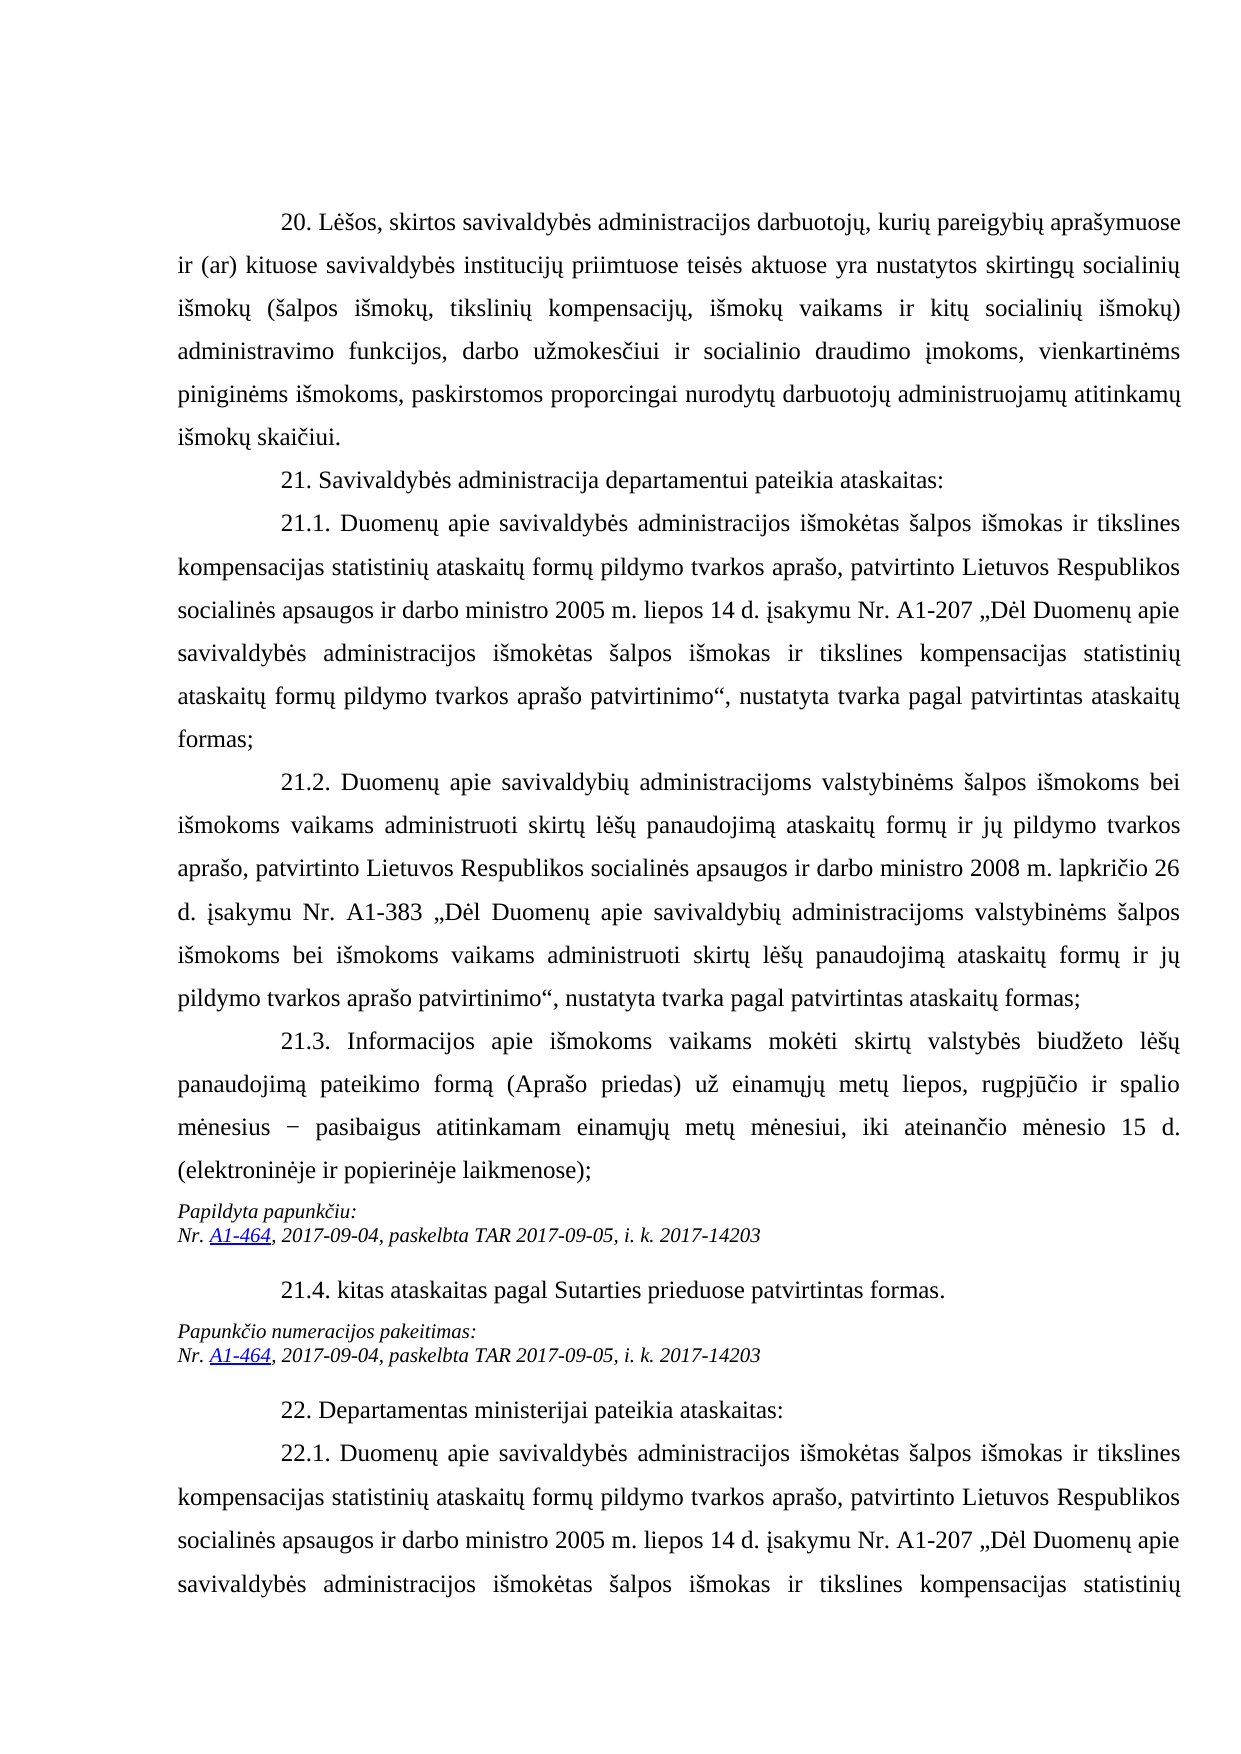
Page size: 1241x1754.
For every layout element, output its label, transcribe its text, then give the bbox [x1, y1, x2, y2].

text Nr. A1-464, 2017-09-04, paskelbta TAR 2017-09-05, i. k. 2017-14203 [177, 1343, 1181, 1367]
text Papunkčio numeracijos pakeitimas: [177, 1318, 1181, 1343]
text 21.1. Duomenų apie savivaldybės administracijos išmokėtas šalpos išmokas ir tikslines kompensacijas statistinių ataskaitų formų pildymo tvarkos aprašo, patvirtinto Lietuvos Respublikos socialinės apsaugos ir darbo ministro 2005 m. liepos 14 d. įsakymu Nr. A1-207 „Dėl Duomenų apie savivaldybės administracijos išmokėtas šalpos išmokas ir tikslines kompensacijas statistinių ataskaitų formų pildymo tvarkos aprašo patvirtinimo“, nustatyta tvarka pagal patvirtintas ataskaitų formas; [177, 508, 1181, 753]
text 22.1. Duomenų apie savivaldybės administracijos išmokėtas šalpos išmokas ir tikslines kompensacijas statistinių ataskaitų formų pildymo tvarkos aprašo, patvirtinto Lietuvos Respublikos socialinės apsaugos ir darbo ministro 2005 m. liepos 14 d. įsakymu Nr. A1-207 „Dėl Duomenų apie savivaldybės administracijos išmokėtas šalpos išmokas ir tikslines kompensacijas statistinių [177, 1438, 1181, 1597]
text 22. Departamentas ministerijai pateikia ataskaitas: [177, 1395, 1181, 1424]
text 21.3. Informacijos apie išmokoms vaikams mokėti skirtų valstybės biudžeto lėšų panaudojimą pateikimo formą (Aprašo priedas) už einamųjų metų liepos, rugpjūčio ir spalio mėnesius − pasibaigus atitinkamam einamųjų metų mėnesiui, iki ateinančio mėnesio 15 d. (elektroninėje ir popierinėje laikmenose); [177, 1026, 1181, 1184]
text 21.4. kitas ataskaitas pagal Sutarties prieduose patvirtintas formas. [177, 1275, 1181, 1304]
text Nr. A1-464, 2017-09-04, paskelbta TAR 2017-09-05, i. k. 2017-14203 [177, 1223, 1181, 1247]
text Papildyta papunkčiu: [177, 1198, 1181, 1223]
text 20. Lėšos, skirtos savivaldybės administracijos darbuotojų, kurių pareigybių aprašymuose ir (ar) kituose savivaldybės institucijų priimtuose teisės aktuose yra nustatytos skirtingų socialinių išmokų (šalpos išmokų, tikslinių kompensacijų, išmokų vaikams ir kitų socialinių išmokų) administravimo funkcijos, darbo užmokesčiui ir socialinio draudimo įmokoms, vienkartinėms piniginėms išmokoms, paskirstomos proporcingai nurodytų darbuotojų administruojamų atitinkamų išmokų skaičiui. [177, 207, 1181, 451]
text 21. Savivaldybės administracija departamentui pateikia ataskaitas: [177, 465, 1181, 494]
text 21.2. Duomenų apie savivaldybių administracijoms valstybinėms šalpos išmokoms bei išmokoms vaikams administruoti skirtų lėšų panaudojimą ataskaitų formų ir jų pildymo tvarkos aprašo, patvirtinto Lietuvos Respublikos socialinės apsaugos ir darbo ministro 2008 m. lapkričio 26 d. įsakymu Nr. A1-383 „Dėl Duomenų apie savivaldybių administracijoms valstybinėms šalpos išmokoms bei išmokoms vaikams administruoti skirtų lėšų panaudojimą ataskaitų formų ir jų pildymo tvarkos aprašo patvirtinimo“, nustatyta tvarka pagal patvirtintas ataskaitų formas; [177, 767, 1181, 1012]
